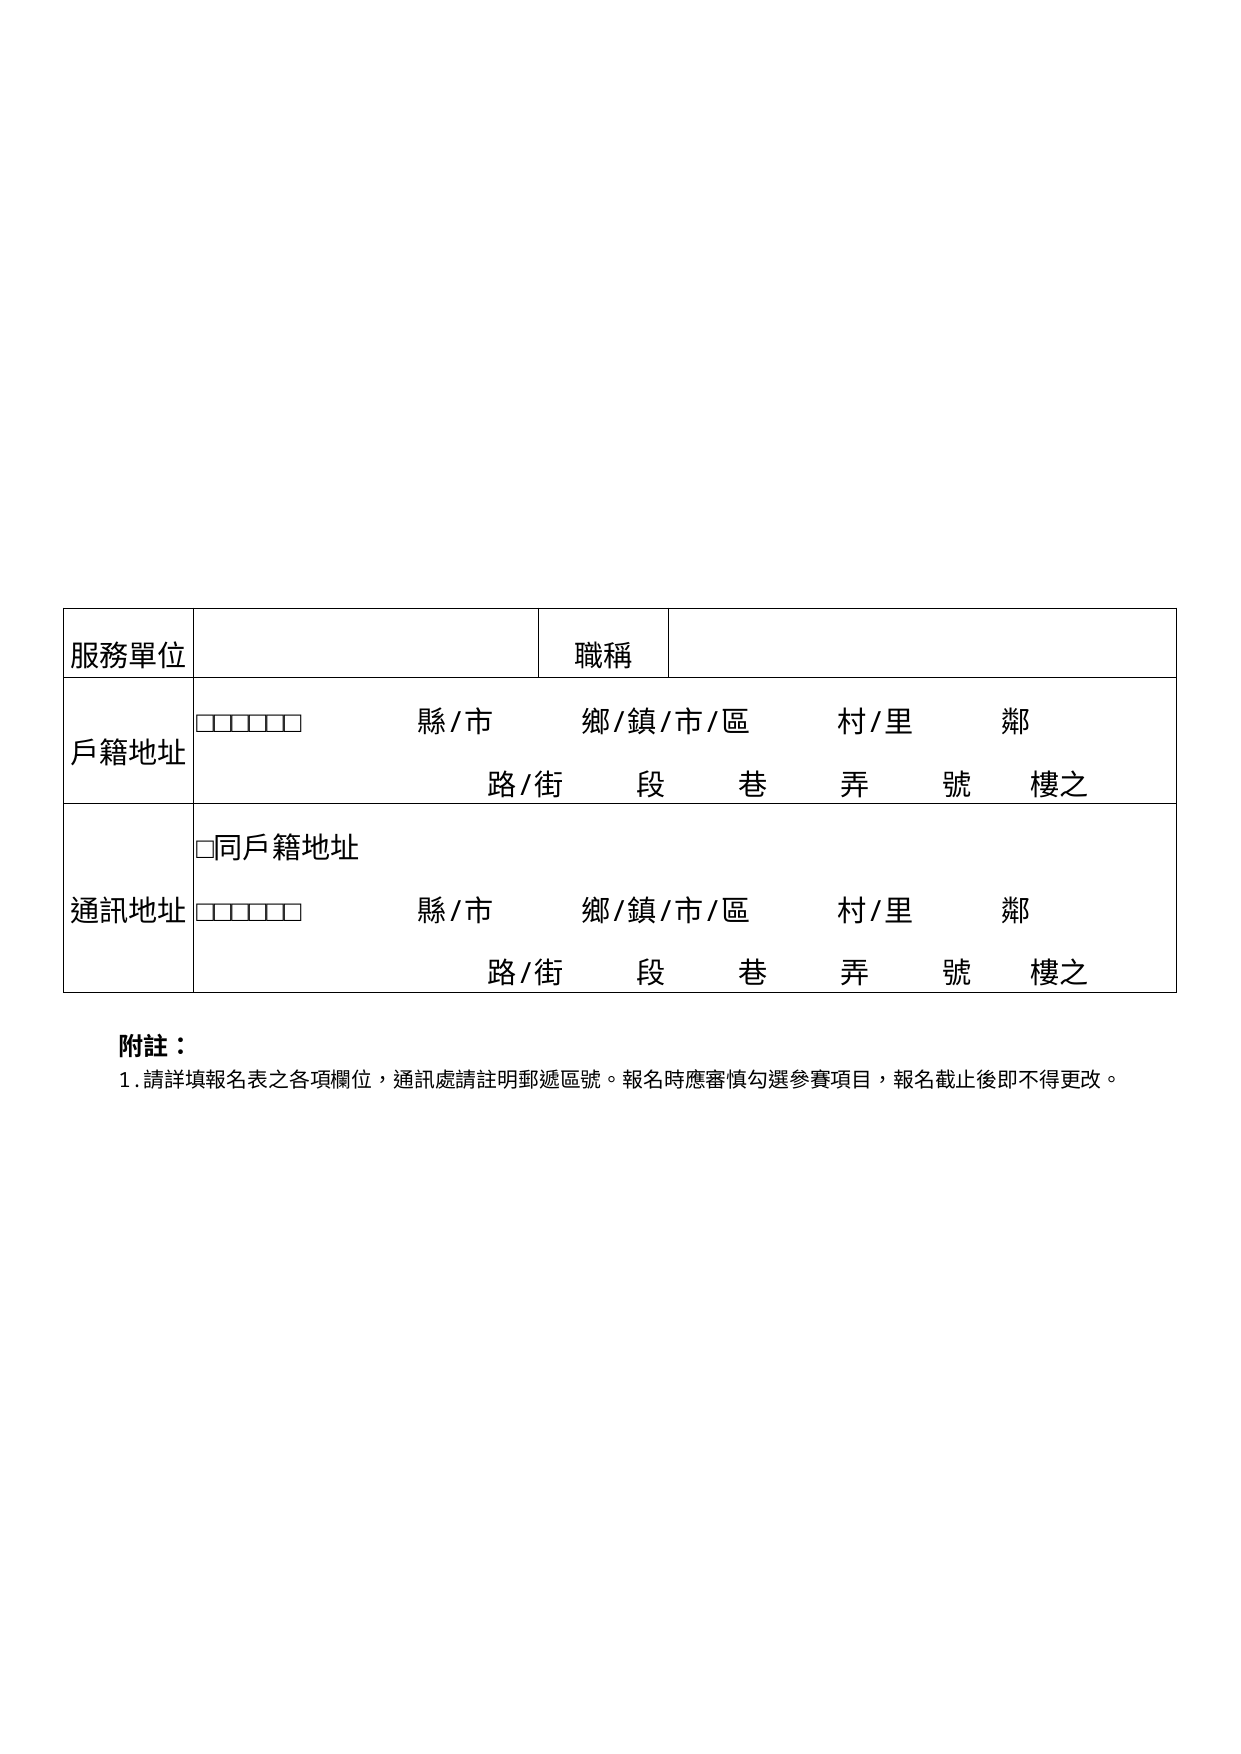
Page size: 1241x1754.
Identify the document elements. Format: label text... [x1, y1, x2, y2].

table_cell 戶籍地址 [64, 678, 193, 803]
table_cell □□□□□□ 縣/市 鄉/鎮/市/區 村/里 鄰 路/街 段 巷 弄 號 樓之 [194, 678, 1176, 803]
text 附註： [118, 1027, 1122, 1063]
table_cell [194, 609, 538, 677]
table_cell 職稱 [539, 609, 668, 677]
table_cell 服務單位 [64, 609, 193, 677]
table_cell 通訊地址 [64, 804, 193, 992]
text 1.請詳填報名表之各項欄位，通訊處請註明郵遞區號。報名時應審慎勾選參賽項目，報名截止後即不得更改。 [118, 1063, 1122, 1093]
table_cell □同戶籍地址 □□□□□□ 縣/市 鄉/鎮/市/區 村/里 鄰 路/街 段 巷 弄 號 樓之 [194, 804, 1176, 992]
table_cell [669, 609, 1176, 677]
